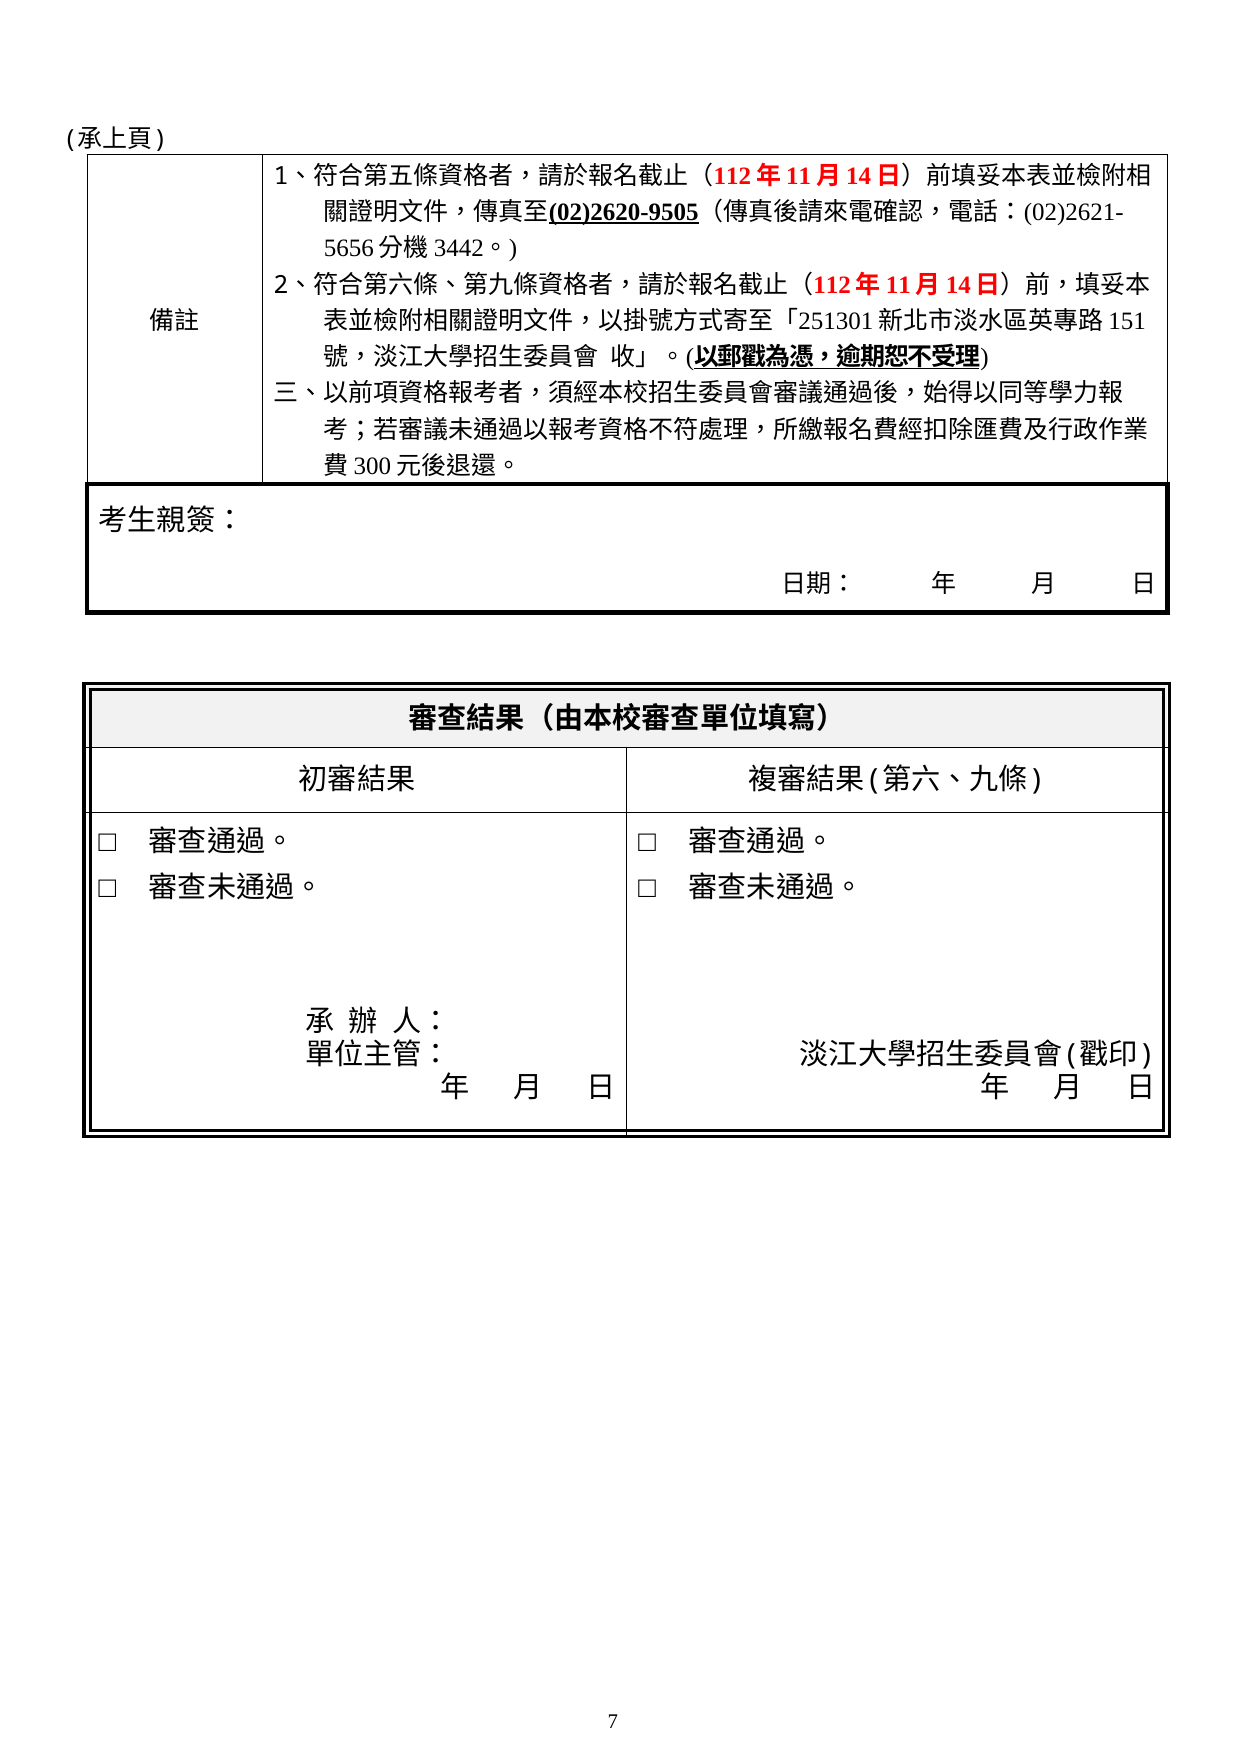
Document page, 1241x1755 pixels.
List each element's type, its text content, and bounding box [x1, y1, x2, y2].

table_cell 審查通過。 審查未通過。 淡江大學招生委員會(戳印) 年 月 日 [627, 813, 1162, 1129]
table_cell 複審結果(第六、九條) [627, 748, 1162, 812]
table_cell 初審結果 [92, 748, 626, 812]
table_header 符合第五條資格者，請於報名截止（112年11月14日）前填妥本表並檢附相關證明文件，傳真至(02)2620-9505（傳真後請來電確認，電話：(02)2621-5656分機3442。) 符合第六條、第九條資格者，請於報名截止（112年11月14日）前，填妥本表並檢附相關證明文件，以掛號方式寄至「251301新北市淡水區英專路151號，淡江大學招生委員會 收」。(以郵戳為憑，逾期恕不受理) 三、以前項資格報考者，須經本校招生委員會審議通過後，始得以同等學力報考；若審議未通過以報考資格不符處理，所繳報名費經扣除匯費及行政作業費300元後退還。 [263, 155, 1167, 482]
table_header 審查結果（由本校審查單位填寫） [87, 685, 1167, 747]
text (承上頁) [63, 118, 1162, 154]
table_header 備註 [88, 155, 262, 482]
table_cell 考生親簽： 日期： 年 月 日 [89, 486, 1165, 610]
table_cell 審查通過。 審查未通過。 承 辦 人： 單位主管： 年 月 日 [92, 813, 626, 1129]
